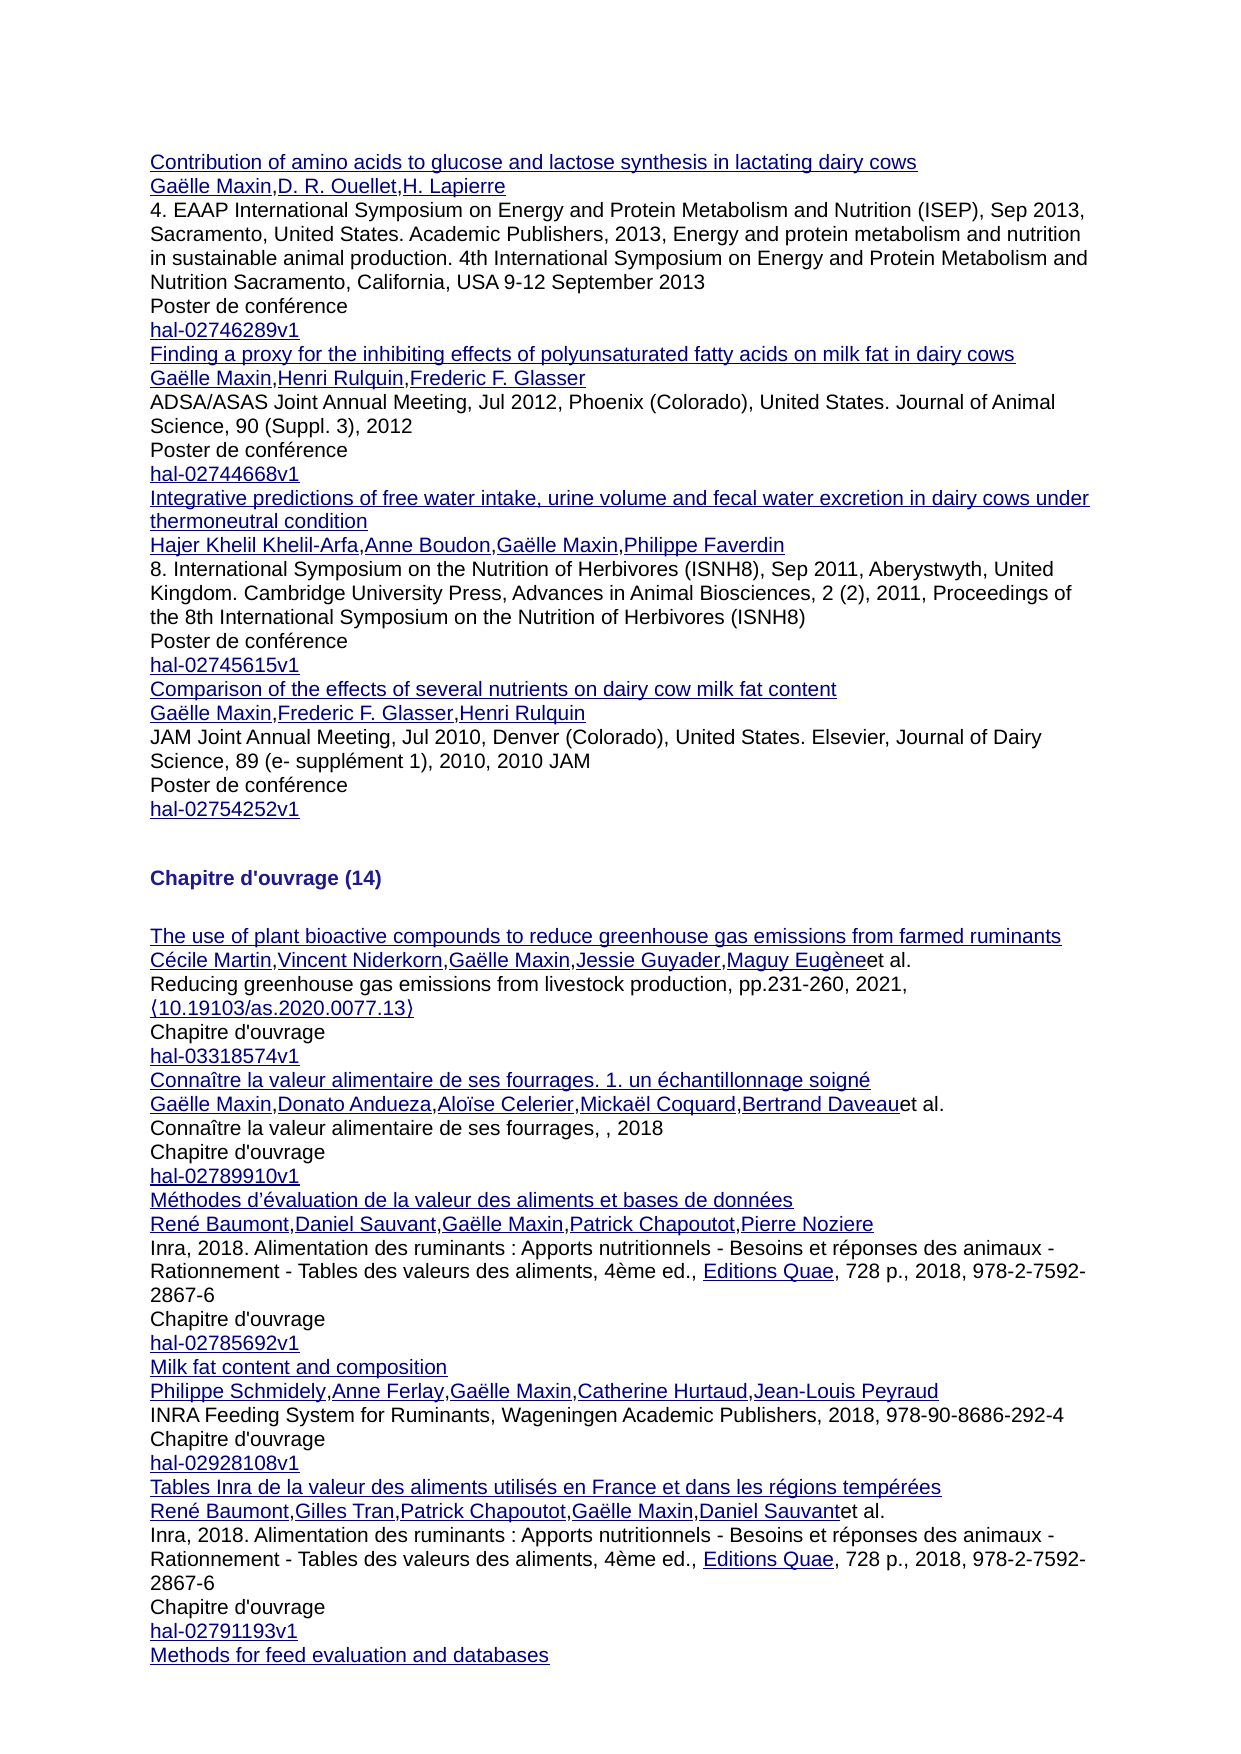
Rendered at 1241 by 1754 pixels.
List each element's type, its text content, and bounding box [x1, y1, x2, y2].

table_cell Methods for feed evaluation and databases [150, 1643, 1090, 1667]
table_cell Contribution of amino acids to glucose and lactose synthesis in lactating dairy cows Gaëlle Maxin,D. R. Ouellet,H. Lapierre 4. EAAP International Symposium on Energy and Protein Metabolism and Nutrition (ISEP), Sep 2013, Sacramento, United States. Academic Publishers, 2013, Energy and protein metabolism and nutrition in sustainable animal production. 4th International Symposium on Energy and Protein Metabolism and Nutrition Sacramento, California, USA 9-12 September 2013 Poster de conférence hal-02746289v1 [150, 150, 1090, 342]
table_cell Connaître la valeur alimentaire de ses fourrages. 1. un échantillonnage soigné Gaëlle Maxin,Donato Andueza,Aloïse Celerier,Mickaël Coquard,Bertrand Daveauet al. Connaître la valeur alimentaire de ses fourrages, , 2018 Chapitre d'ouvrage hal-02789910v1 [150, 1068, 1090, 1187]
table_cell Finding a proxy for the inhibiting effects of polyunsaturated fatty acids on milk fat in dairy cows Gaëlle Maxin,Henri Rulquin,Frederic F. Glasser ADSA/ASAS Joint Annual Meeting, Jul 2012, Phoenix (Colorado), United States. Journal of Animal Science, 90 (Suppl. 3), 2012 Poster de conférence hal-02744668v1 [150, 342, 1090, 485]
table_cell thermoneutral condition Hajer Khelil Khelil-Arfa,Anne Boudon,Gaëlle Maxin,Philippe Faverdin 8. International Symposium on the Nutrition of Herbivores (ISNH8), Sep 2011, Aberystwyth, United Kingdom. Cambridge University Press, Advances in Animal Biosciences, 2 (2), 2011, Proceedings of the 8th International Symposium on the Nutrition of Herbivores (ISNH8) Poster de conférence hal-02745615v1 [150, 507, 1090, 677]
table_cell Comparison of the effects of several nutrients on dairy cow milk fat content Gaëlle Maxin,Frederic F. Glasser,Henri Rulquin JAM Joint Annual Meeting, Jul 2010, Denver (Colorado), United States. Elsevier, Journal of Dairy Science, 89 (e- supplément 1), 2010, 2010 JAM Poster de conférence hal-02754252v1 [150, 677, 1090, 821]
table_cell Tables Inra de la valeur des aliments utilisés en France et dans les régions tempérées René Baumont,Gilles Tran,Patrick Chapoutot,Gaëlle Maxin,Daniel Sauvantet al. Inra, 2018. Alimentation des ruminants : Apports nutritionnels - Besoins et réponses des animaux - Rationnement - Tables des valeurs des aliments, 4ème ed., Editions Quae, 728 p., 2018, 978-2-7592-2867-6 Chapitre d'ouvrage hal-02791193v1 [150, 1475, 1090, 1643]
table_cell Integrative predictions of free water intake, urine volume and fecal water excretion in dairy cows under [150, 485, 1090, 506]
table_cell Méthodes d’évaluation de la valeur des aliments et bases de données René Baumont,Daniel Sauvant,Gaëlle Maxin,Patrick Chapoutot,Pierre Noziere Inra, 2018. Alimentation des ruminants : Apports nutritionnels - Besoins et réponses des animaux - Rationnement - Tables des valeurs des aliments, 4ème ed., Editions Quae, 728 p., 2018, 978-2-7592-2867-6 Chapitre d'ouvrage hal-02785692v1 [150, 1188, 1090, 1355]
subtitle Chapitre d'ouvrage (14) [150, 866, 1090, 889]
table_header The use of plant bioactive compounds to reduce greenhouse gas emissions from farmed ruminants Cécile Martin,Vincent Niderkorn,Gaëlle Maxin,Jessie Guyader,Maguy Eugèneet al. Reducing greenhouse gas emissions from livestock production, pp.231-260, 2021, ⟨10.19103/as.2020.0077.13⟩ Chapitre d'ouvrage hal-03318574v1 [150, 924, 1090, 1068]
table_cell Milk fat content and composition Philippe Schmidely,Anne Ferlay,Gaëlle Maxin,Catherine Hurtaud,Jean-Louis Peyraud INRA Feeding System for Ruminants, Wageningen Academic Publishers, 2018, 978-90-8686-292-4 Chapitre d'ouvrage hal-02928108v1 [150, 1355, 1090, 1475]
